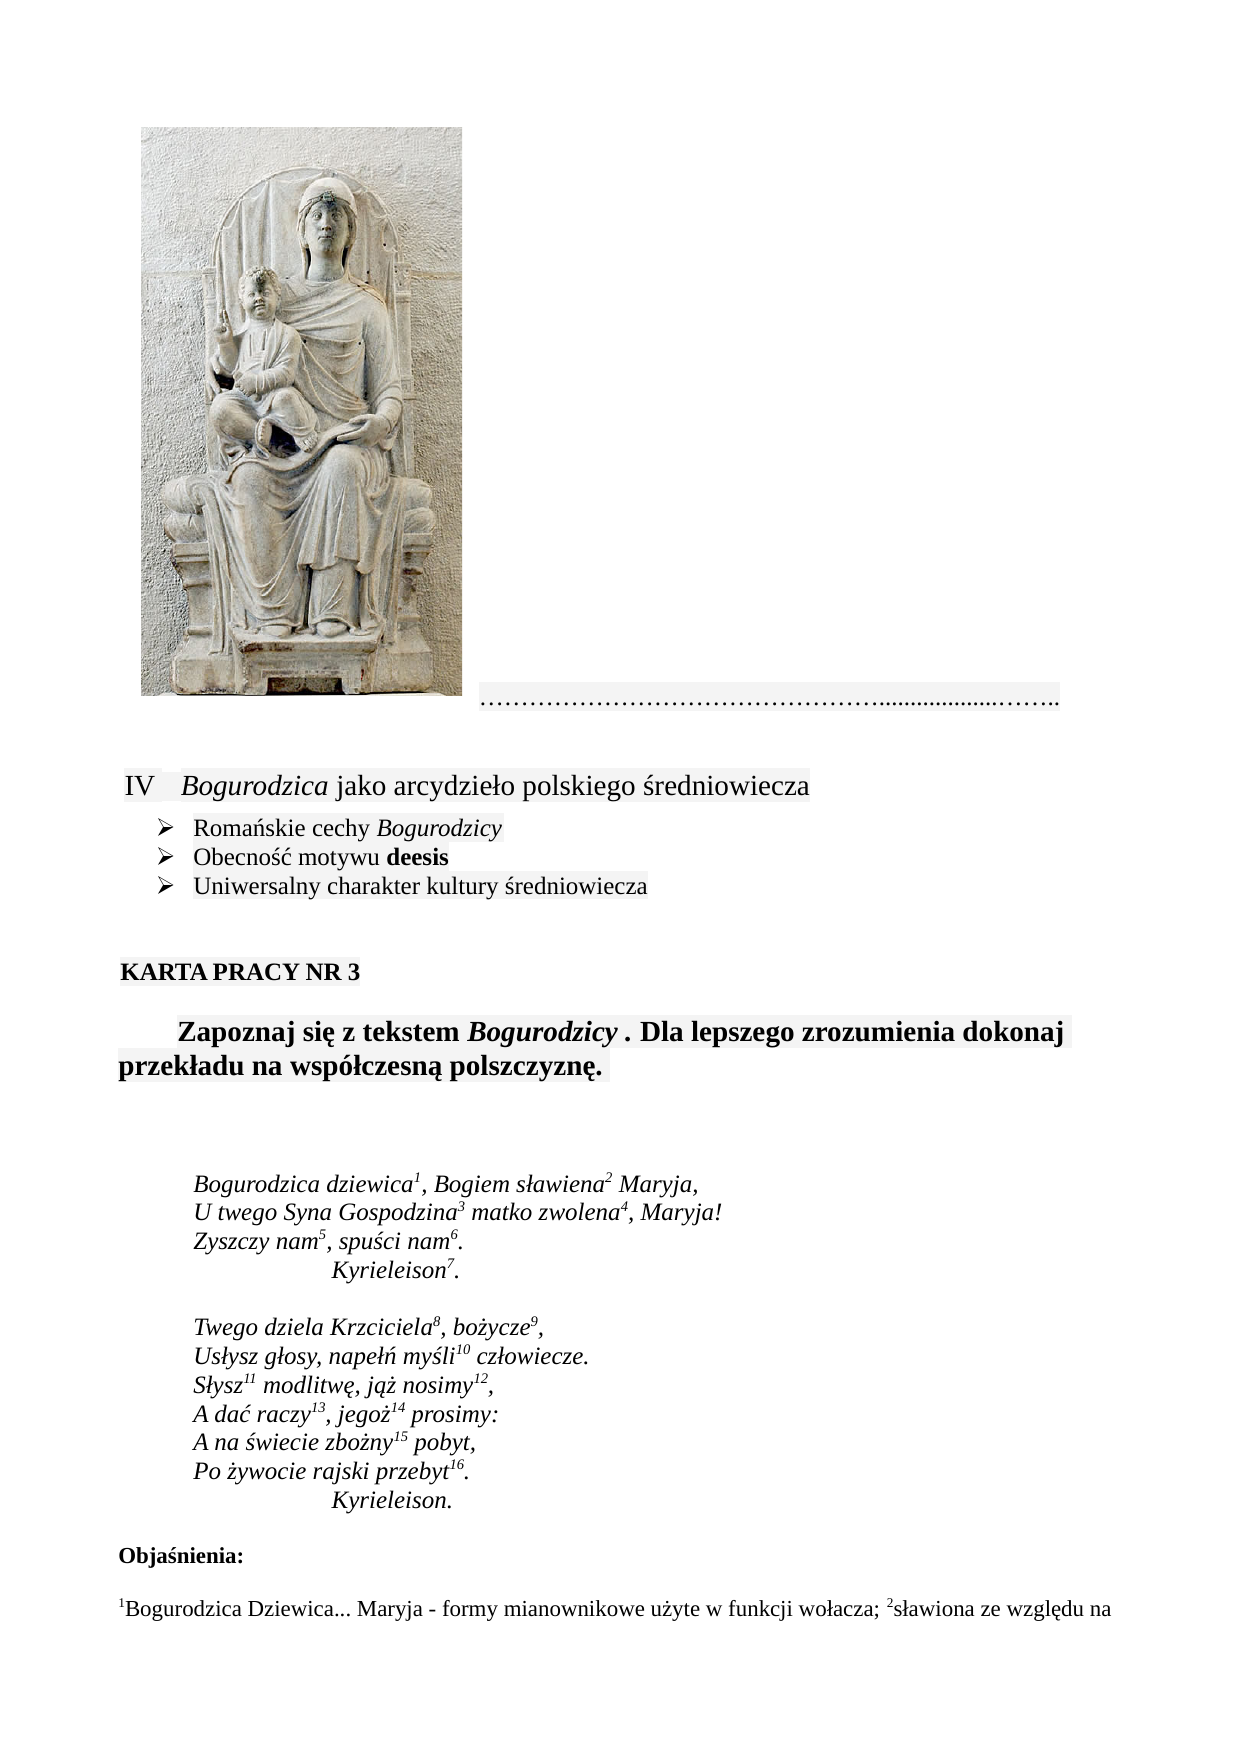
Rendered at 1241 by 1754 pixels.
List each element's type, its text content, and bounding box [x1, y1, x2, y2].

picture [141, 127, 463, 696]
text Twego dziela Krzciciela8, bożycze9, Usłysz głosy, napełń myśli10 człowiecze. Słysz11 modlitwę, jąż nosimy12, A dać raczy13, jegoż14 prosimy: A na świecie zbożny15 pobyt, Po żywocie rajski przebyt16. Kyrieleison. [193, 1312, 1122, 1514]
list Romańskie cechy Bogurodzicy [156, 813, 1122, 842]
text Objaśnienia: 1Bogurodzica Dziewica... Maryja - formy mianownikowe użyte w funkcji wołacza; 2sławiona ze względu na [118, 1542, 1122, 1622]
text IV Bogurodzica jako arcydzieło polskiego średniowiecza [124, 768, 1122, 802]
text Zapoznaj się z tekstem Bogurodzicy . Dla lepszego zrozumienia dokonaj przekładu na współczesną polszczyznę. [118, 1014, 1122, 1082]
text Bogurodzica dziewica1, Bogiem sławiena2 Maryja, U twego Syna Gospodzina3 matko zwolena4, Maryja! Zyszczy nam5, spuści nam6. Kyrieleison7. [193, 1169, 1122, 1284]
list Obecność motywu deesis [156, 842, 1122, 871]
list KARTA PRACY NR 3 [120, 957, 1122, 986]
text …………………………………………...................…….. [124, 118, 1122, 711]
list Uniwersalny charakter kultury średniowiecza [156, 871, 1122, 899]
